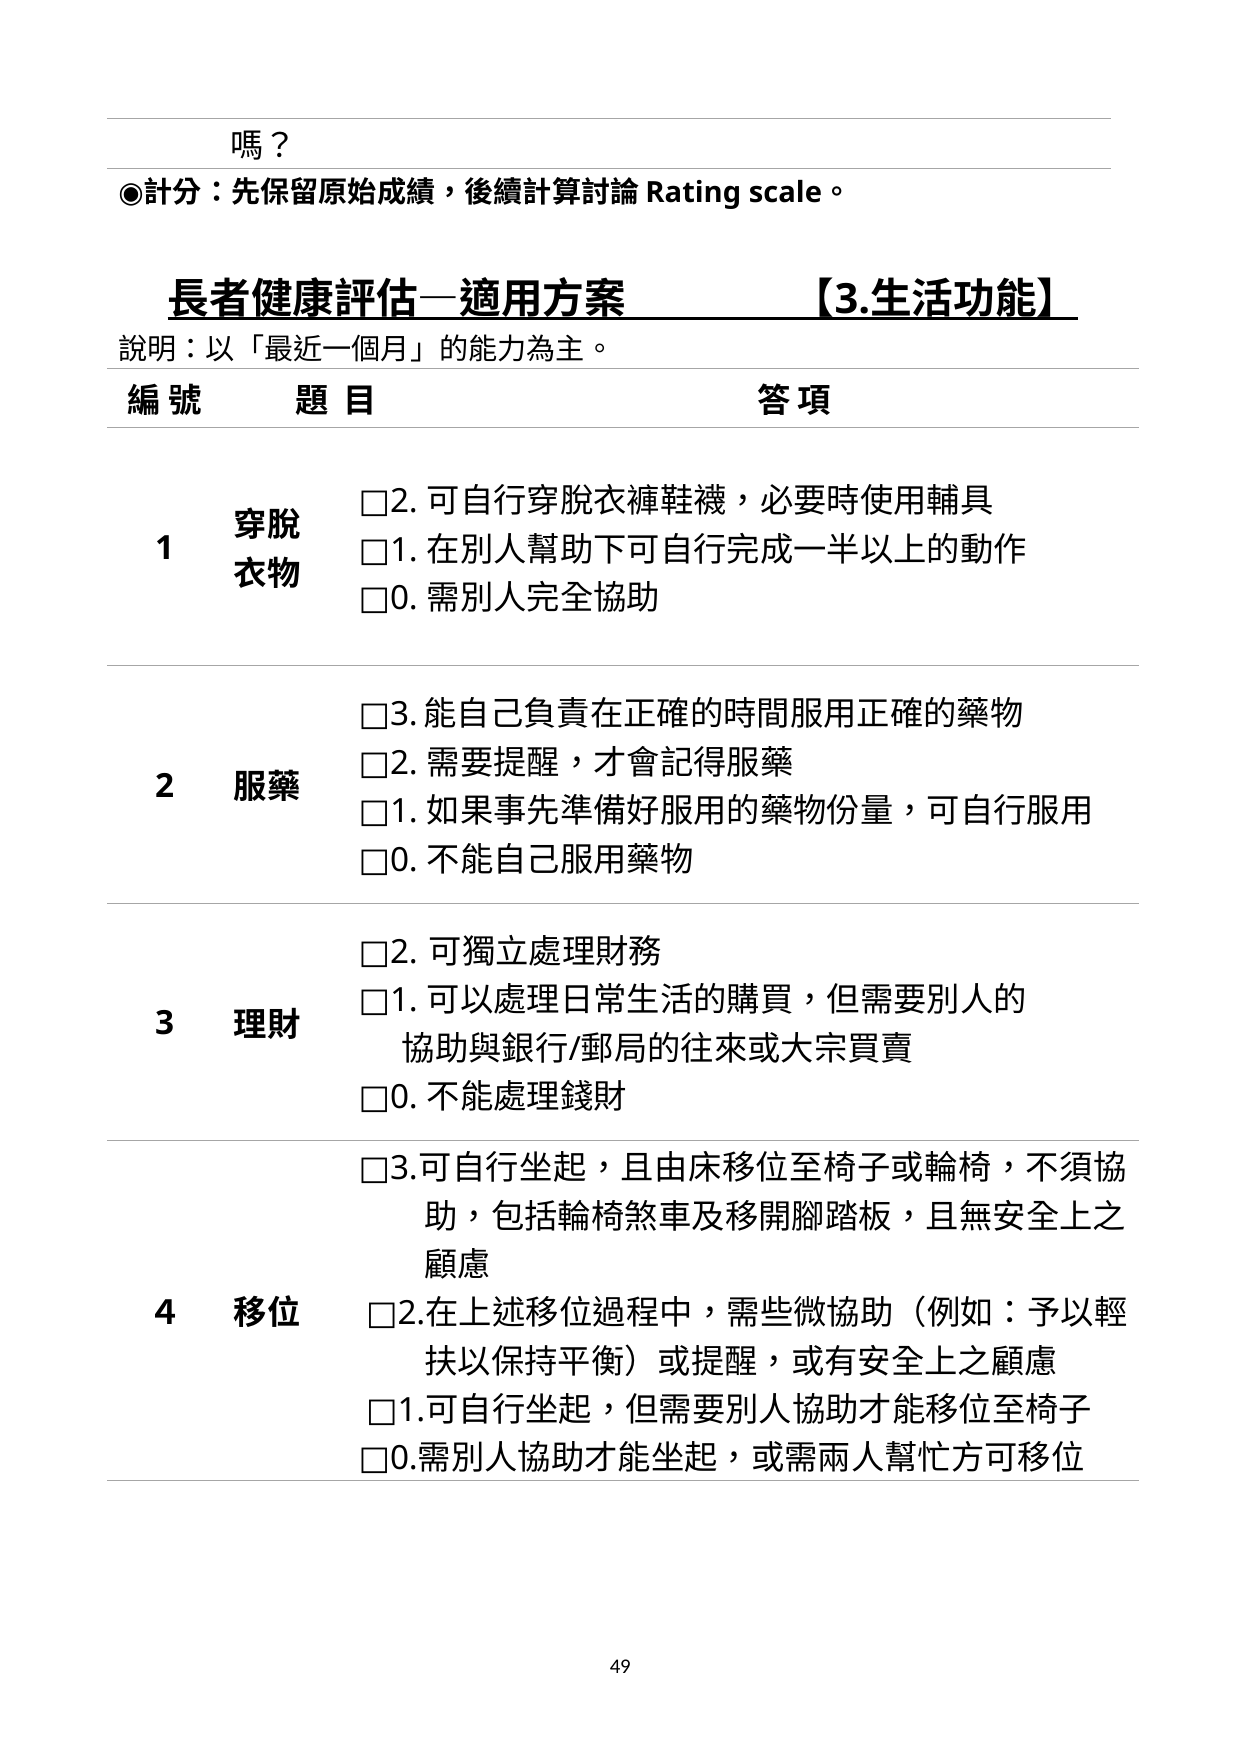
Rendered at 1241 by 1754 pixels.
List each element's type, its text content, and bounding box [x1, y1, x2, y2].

table_cell □2. 可自行穿脫衣褲鞋襪，必要時使用輔具 □1. 在別人幫助下可自行完成一半以上的動作 □0. 需別人完全協助 [335, 428, 1139, 665]
table_header 長者健康評估—適用方案 【3.生活功能】 說明：以「最近一個月」的能力為主。 [107, 265, 1139, 368]
table_cell 編 號 [107, 369, 222, 427]
table_cell 理財 [222, 904, 334, 1140]
table_cell ４ [107, 1141, 222, 1479]
table_cell 移位 [222, 1141, 334, 1479]
table_cell [107, 119, 219, 167]
table_cell 服藥 [222, 666, 334, 902]
table_cell 2 [107, 666, 222, 902]
table_cell 題 目 [222, 369, 449, 427]
table_cell □3. 能自己負責在正確的時間服用正確的藥物 □2. 需要提醒，才會記得服藥 □1. 如果事先準備好服用的藥物份量，可自行服用 □0. 不能自己服用藥物 [335, 666, 1139, 902]
table_cell □3.可自行坐起，且由床移位至椅子或輪椅，不須協助，包括輪椅煞車及移開腳踏板，且無安全上之顧慮 □2.在上述移位過程中，需些微協助（例如：予以輕扶以保持平衡）或提醒，或有安全上之顧慮 □1.可自行坐起，但需要別人協助才能移位至椅子 □0.需別人協助才能坐起，或需兩人幫忙方可移位 [335, 1141, 1139, 1479]
table_cell [775, 119, 1111, 167]
table_cell 1 [107, 428, 222, 665]
table_cell 嗎？ [219, 119, 774, 167]
table_cell 穿脫衣物 [222, 428, 334, 665]
text ◉計分：先保留原始成績，後續計算討論Rating scale。 [118, 168, 1122, 211]
table_cell 答 項 [449, 369, 1139, 427]
table_cell □2. 可獨立處理財務 □1. 可以處理日常生活的購買，但需要別人的 協助與銀行/郵局的往來或大宗買賣 □0. 不能處理錢財 [335, 904, 1139, 1140]
table_cell 3 [107, 904, 222, 1140]
